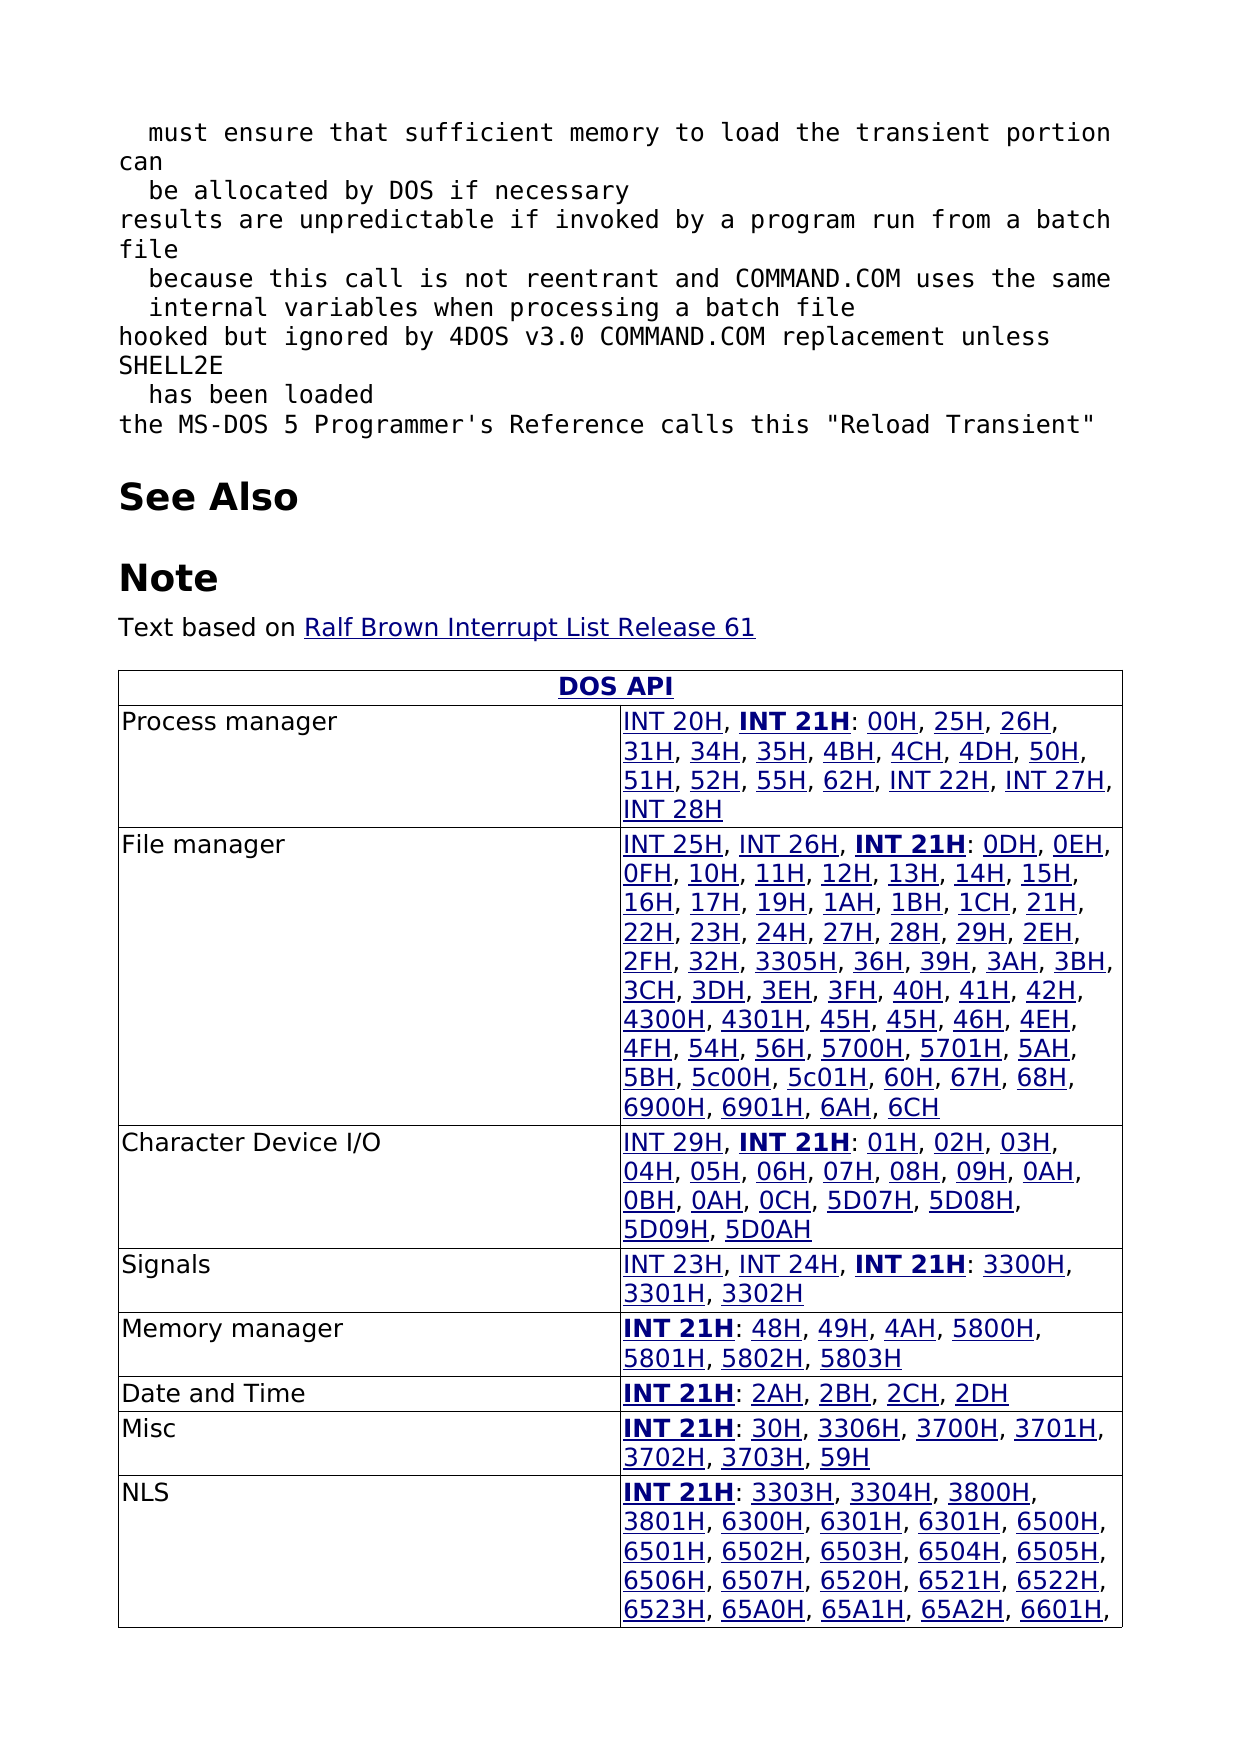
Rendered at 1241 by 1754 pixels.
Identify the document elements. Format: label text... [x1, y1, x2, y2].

subtitle Note [118, 557, 1122, 601]
subtitle See Also [118, 476, 1122, 519]
table_cell File manager [119, 828, 620, 1125]
table_cell INT 21H: 3303H, 3304H, 3800H, 3801H, 6300H, 6301H, 6301H, 6500H, 6501H, 6502H, 6503H, 6504H, 6505H, 6506H, 6507H, 6520H, 6521H, 6522H, 6523H, 65A0H, 65A1H, 65A2H, 6601H, [621, 1476, 1122, 1627]
table_cell INT 21H: 48H, 49H, 4AH, 5800H, 5801H, 5802H, 5803H [621, 1313, 1122, 1376]
table_cell Character Device I/O [119, 1126, 620, 1247]
table_cell Memory manager [119, 1313, 620, 1376]
table_cell Signals [119, 1249, 620, 1312]
table_cell Date and Time [119, 1377, 620, 1411]
table_cell INT 20H, INT 21H: 00H, 25H, 26H, 31H, 34H, 35H, 4BH, 4CH, 4DH, 50H, 51H, 52H, 55H, 62H, INT 22H, INT 27H, INT 28H [621, 706, 1122, 827]
table_header DOS API [119, 671, 1122, 704]
table_cell INT 25H, INT 26H, INT 21H: 0DH, 0EH, 0FH, 10H, 11H, 12H, 13H, 14H, 15H, 16H, 17H, 19H, 1AH, 1BH, 1CH, 21H, 22H, 23H, 24H, 27H, 28H, 29H, 2EH, 2FH, 32H, 3305H, 36H, 39H, 3AH, 3BH, 3CH, 3DH, 3EH, 3FH, 40H, 41H, 42H, 4300H, 4301H, 45H, 45H, 46H, 4EH, 4FH, 54H, 56H, 5700H, 5701H, 5AH, 5BH, 5c00H, 5c01H, 60H, 67H, 68H, 6900H, 6901H, 6AH, 6CH [621, 828, 1122, 1125]
text must ensure that sufficient memory to load the transient portion can be allocated by DOS if necessary results are unpredictable if invoked by a program run from a batch file because this call is not reentrant and COMMAND.COM uses the same internal variables when processing a batch file hooked but ignored by 4DOS v3.0 COMMAND.COM replacement unless SHELL2E has been loaded the MS-DOS 5 Programmer's Reference calls this "Reload Transient" [118, 118, 1122, 439]
table_cell INT 21H: 2AH, 2BH, 2CH, 2DH [621, 1377, 1122, 1411]
text Text based on Ralf Brown Interrupt List Release 61 [118, 613, 1122, 642]
table_cell Process manager [119, 706, 620, 827]
table_cell INT 29H, INT 21H: 01H, 02H, 03H, 04H, 05H, 06H, 07H, 08H, 09H, 0AH, 0BH, 0AH, 0CH, 5D07H, 5D08H, 5D09H, 5D0AH [621, 1126, 1122, 1247]
table_cell NLS [119, 1476, 620, 1627]
table_cell INT 23H, INT 24H, INT 21H: 3300H, 3301H, 3302H [621, 1249, 1122, 1312]
table_cell Misc [119, 1412, 620, 1475]
table_cell INT 21H: 30H, 3306H, 3700H, 3701H, 3702H, 3703H, 59H [621, 1412, 1122, 1475]
